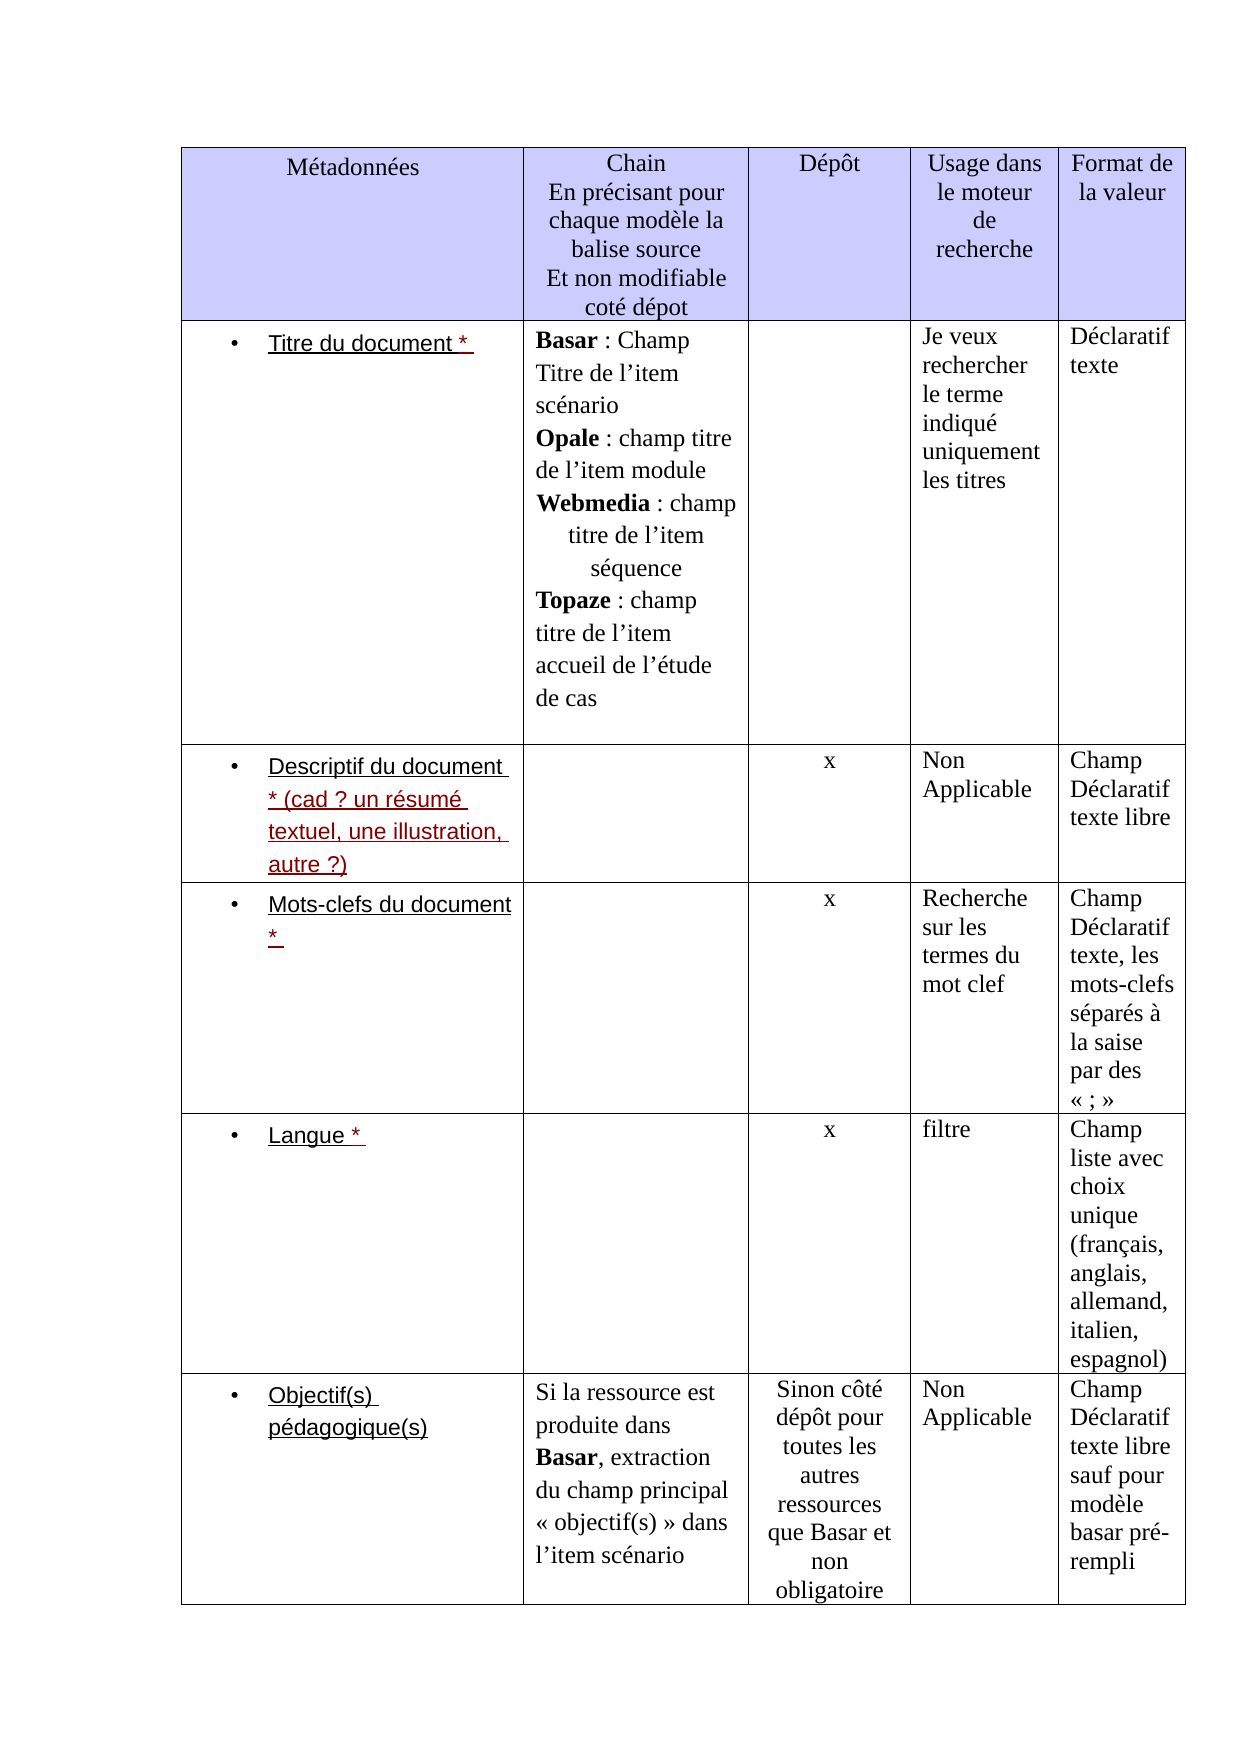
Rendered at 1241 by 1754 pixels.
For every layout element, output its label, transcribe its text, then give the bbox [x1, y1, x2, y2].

table_header Format de la valeur [1059, 148, 1185, 320]
table_cell Langue * [182, 1114, 523, 1373]
table_header Chain En précisant pour chaque modèle la balise source Et non modifiable coté dépot [524, 148, 748, 320]
table_cell Recherche sur les termes du mot clef [911, 883, 1058, 1113]
table_cell Champ Déclaratif texte libre [1059, 745, 1185, 882]
table_header Usage dans le moteur de recherche [911, 148, 1058, 320]
table_cell [524, 745, 748, 882]
table_header Dépôt [749, 148, 910, 320]
table_cell Je veux rechercher le terme indiqué uniquement les titres [911, 321, 1058, 744]
table_cell Descriptif du document * (cad ? un résumé textuel, une illustration, autre ?) [182, 745, 523, 882]
table_cell x [749, 745, 910, 882]
table_cell filtre [911, 1114, 1058, 1373]
table_cell [524, 1114, 748, 1373]
table_cell Non Applicable [911, 1374, 1058, 1604]
table_cell Basar : Champ Titre de l’item scénario Opale : champ titre de l’item module Webmedia : champ titre de l’item séquence Topaze : champ titre de l’item accueil de l’étude de cas [524, 321, 748, 744]
table_cell Objectif(s) pédagogique(s) [182, 1374, 523, 1604]
table_cell Champ liste avec choix unique (français, anglais, allemand, italien, espagnol) [1059, 1114, 1185, 1373]
table_cell Titre du document * [182, 321, 523, 744]
table_cell Si la ressource est produite dans Basar, extraction du champ principal « objectif(s) » dans l’item scénario [524, 1374, 748, 1604]
table_cell Non Applicable [911, 745, 1058, 882]
table_cell x [749, 1114, 910, 1373]
table_cell [524, 883, 748, 1113]
table_cell Déclaratif texte [1059, 321, 1185, 744]
table_cell Mots-clefs du document * [182, 883, 523, 1113]
table_cell [749, 321, 910, 744]
table_cell Champ Déclaratif texte libre sauf pour modèle basar pré-rempli [1059, 1374, 1185, 1604]
table_cell Champ Déclaratif texte, les mots-clefs séparés à la saise par des « ; » [1059, 883, 1185, 1113]
table_cell Sinon côté dépôt pour toutes les autres ressources que Basar et non obligatoire [749, 1374, 910, 1604]
table_header Métadonnées [182, 148, 523, 320]
table_cell x [749, 883, 910, 1113]
